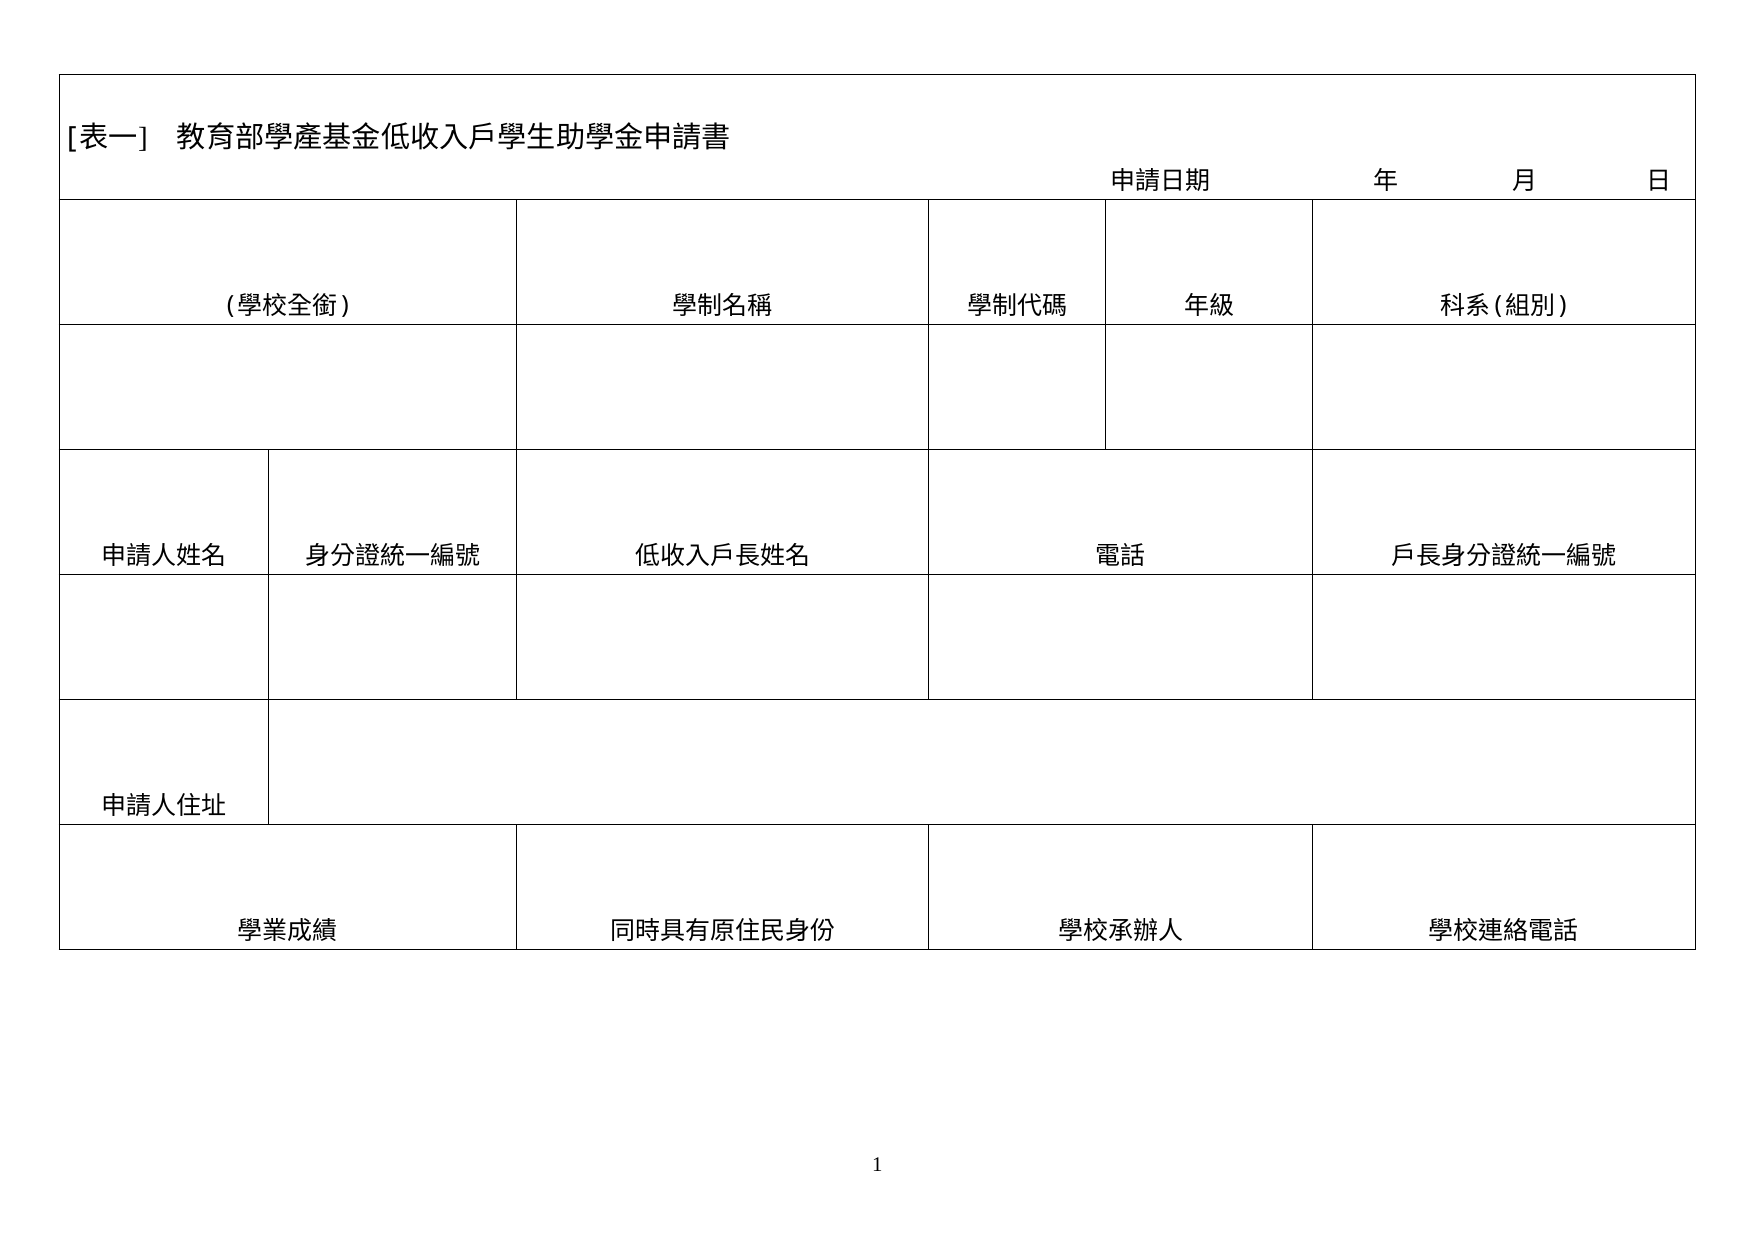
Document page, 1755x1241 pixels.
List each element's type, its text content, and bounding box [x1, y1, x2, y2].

table_cell 戶長身分證統一編號 [1313, 450, 1695, 574]
table_cell 學制名稱 [517, 200, 928, 324]
table_cell 同時具有原住民身份 [517, 825, 928, 949]
table_cell (學校全銜) [60, 200, 516, 324]
table_cell 學業成績 [60, 825, 516, 949]
table_cell 申請人姓名 [60, 450, 268, 574]
table_cell 學校承辦人 [929, 825, 1312, 949]
table_cell [1313, 325, 1695, 449]
table_cell 學校連絡電話 [1313, 825, 1695, 949]
table_cell 科系(組別) [1313, 200, 1695, 324]
table_cell [60, 325, 516, 449]
table_cell 學制代碼 [929, 200, 1105, 324]
table_cell [1106, 325, 1312, 449]
table_cell [517, 325, 928, 449]
table_header [1426, 75, 1492, 199]
table_header [1557, 75, 1622, 199]
table_header 日 [1623, 75, 1695, 199]
table_cell [269, 700, 1695, 824]
table_header [1276, 75, 1344, 199]
table_cell 電話 [929, 450, 1312, 574]
table_header 年 [1344, 75, 1426, 199]
table_cell 年級 [1106, 200, 1312, 324]
table_cell [929, 575, 1312, 699]
table_header 申請日期 [1108, 75, 1276, 199]
table_cell [929, 325, 1105, 449]
table_cell 低收入戶長姓名 [517, 450, 928, 574]
table_cell [1313, 575, 1695, 699]
table_header [表一] 教育部學產基金低收入戶學生助學金申請書 [60, 75, 1108, 199]
table_cell 身分證統一編號 [269, 450, 516, 574]
table_cell [60, 575, 268, 699]
table_cell [269, 575, 516, 699]
table_cell [517, 575, 928, 699]
table_header 月 [1492, 75, 1557, 199]
table_cell 申請人住址 [60, 700, 268, 824]
